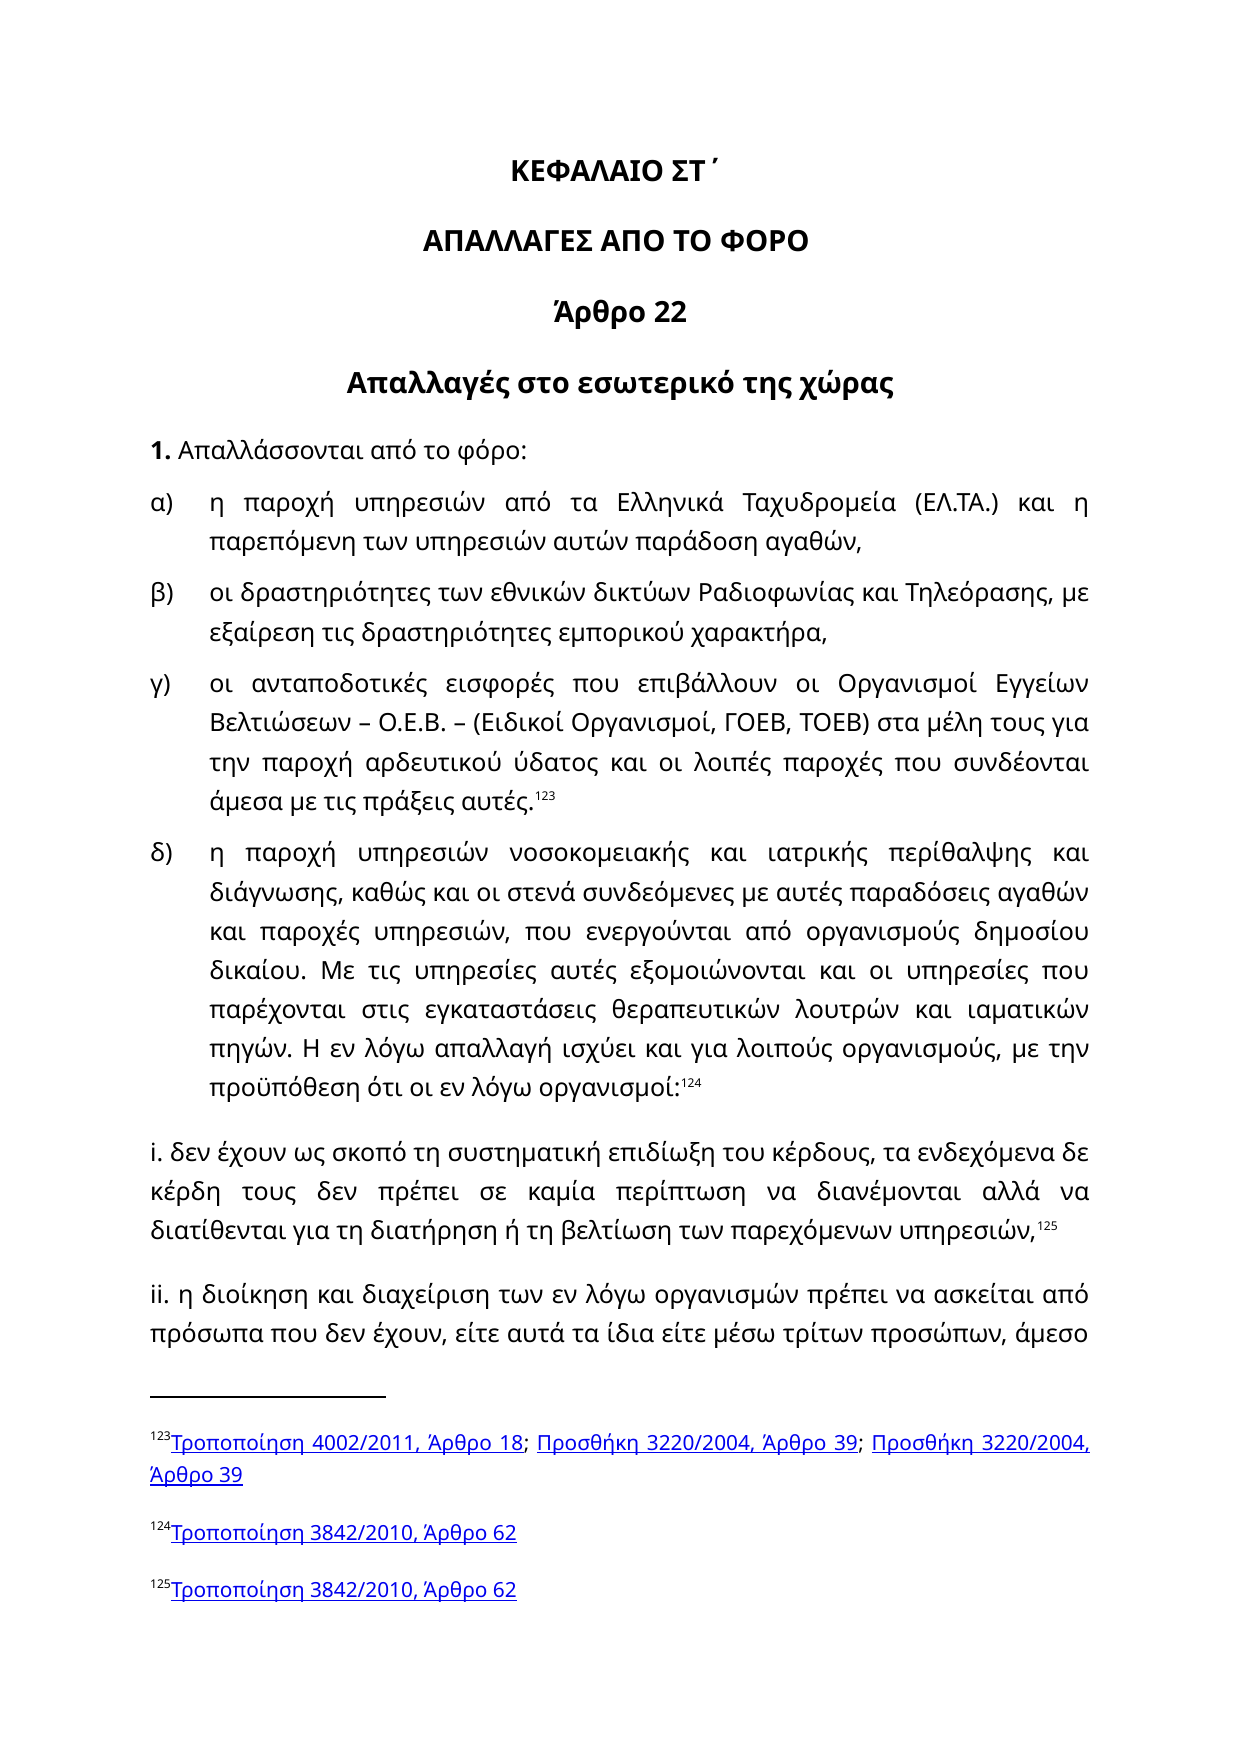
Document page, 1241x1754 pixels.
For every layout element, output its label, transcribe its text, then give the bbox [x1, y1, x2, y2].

subtitle ΚΕΦΑΛΑΙΟ ΣΤ΄ [150, 150, 1090, 190]
list δ) η παροχή υπηρεσιών νοσοκομειακής και ιατρικής περίθαλψης και διάγνωσης, καθώς και οι στενά συνδεόμενες με αυτές παραδόσεις αγαθών και παροχές υπηρεσιών, που ενεργούνται από οργανισμούς δημοσίου δικαίου. Με τις υπηρεσίες αυτές εξομοιώνονται και οι υπηρεσίες που παρέχονται στις εγκαταστάσεις θεραπευτικών λουτρών και ιαματικών πηγών. Η εν λόγω απαλλαγή ισχύει και για λοιπούς οργανισμούς, με την προϋπόθεση ότι οι εν λόγω οργανισμοί: [150, 835, 1090, 1104]
list α) η παροχή υπηρεσιών από τα Ελληνικά Ταχυδρομεία (ΕΛ.ΤΑ.) και η παρεπόμενη των υπηρεσιών αυτών παράδοση αγαθών, [150, 484, 1090, 557]
text i. δεν έχουν ως σκοπό τη συστηματική επιδίωξη του κέρδους, τα ενδεχόμενα δε κέρδη τους δεν πρέπει σε καμία περίπτωση να διανέμονται αλλά να διατίθενται για τη διατήρηση ή τη βελτίωση των παρεχόμενων υπηρεσιών, [150, 1134, 1090, 1247]
text Τροποποίηση 4002/2011, Άρθρο 18; Προσθήκη 3220/2004, Άρθρο 39; Προσθήκη 3220/2004, Άρθρο 39 [150, 1428, 1090, 1489]
text Τροποποίηση 3842/2010, Άρθρο 62 [150, 1518, 1090, 1546]
subtitle ΑΠΑΛΛΑΓΕΣ ΑΠΟ ΤΟ ΦΟΡΟ [150, 221, 1090, 260]
subtitle Απαλλαγές στο εσωτερικό της χώρας [150, 362, 1090, 402]
text Τροποποίηση 3842/2010, Άρθρο 62 [150, 1576, 1090, 1604]
list β) οι δραστηριότητες των εθνικών δικτύων Ραδιοφωνίας και Τηλεόρασης, με εξαίρεση τις δραστηριότητες εμπορικού χαρακτήρα, [150, 575, 1090, 648]
text ii. η διοίκηση και διαχείριση των εν λόγω οργανισμών πρέπει να ασκείται από πρόσωπα που δεν έχουν, είτε αυτά τα ίδια είτε μέσω τρίτων προσώπων, άμεσο [150, 1277, 1090, 1350]
text 1. Απαλλάσσονται από το φόρο: [150, 432, 1090, 467]
subtitle Άρθρο 22 [150, 291, 1090, 331]
list γ) οι ανταποδοτικές εισφορές που επιβάλλουν οι Οργανισμοί Εγγείων Βελτιώσεων – Ο.Ε.Β. – (Ειδικοί Οργανισμοί, ΓΟΕΒ, ΤΟΕΒ) στα μέλη τους για την παροχή αρδευτικού ύδατος και οι λοιπές παροχές που συνδέονται άμεσα με τις πράξεις αυτές. [150, 666, 1090, 817]
